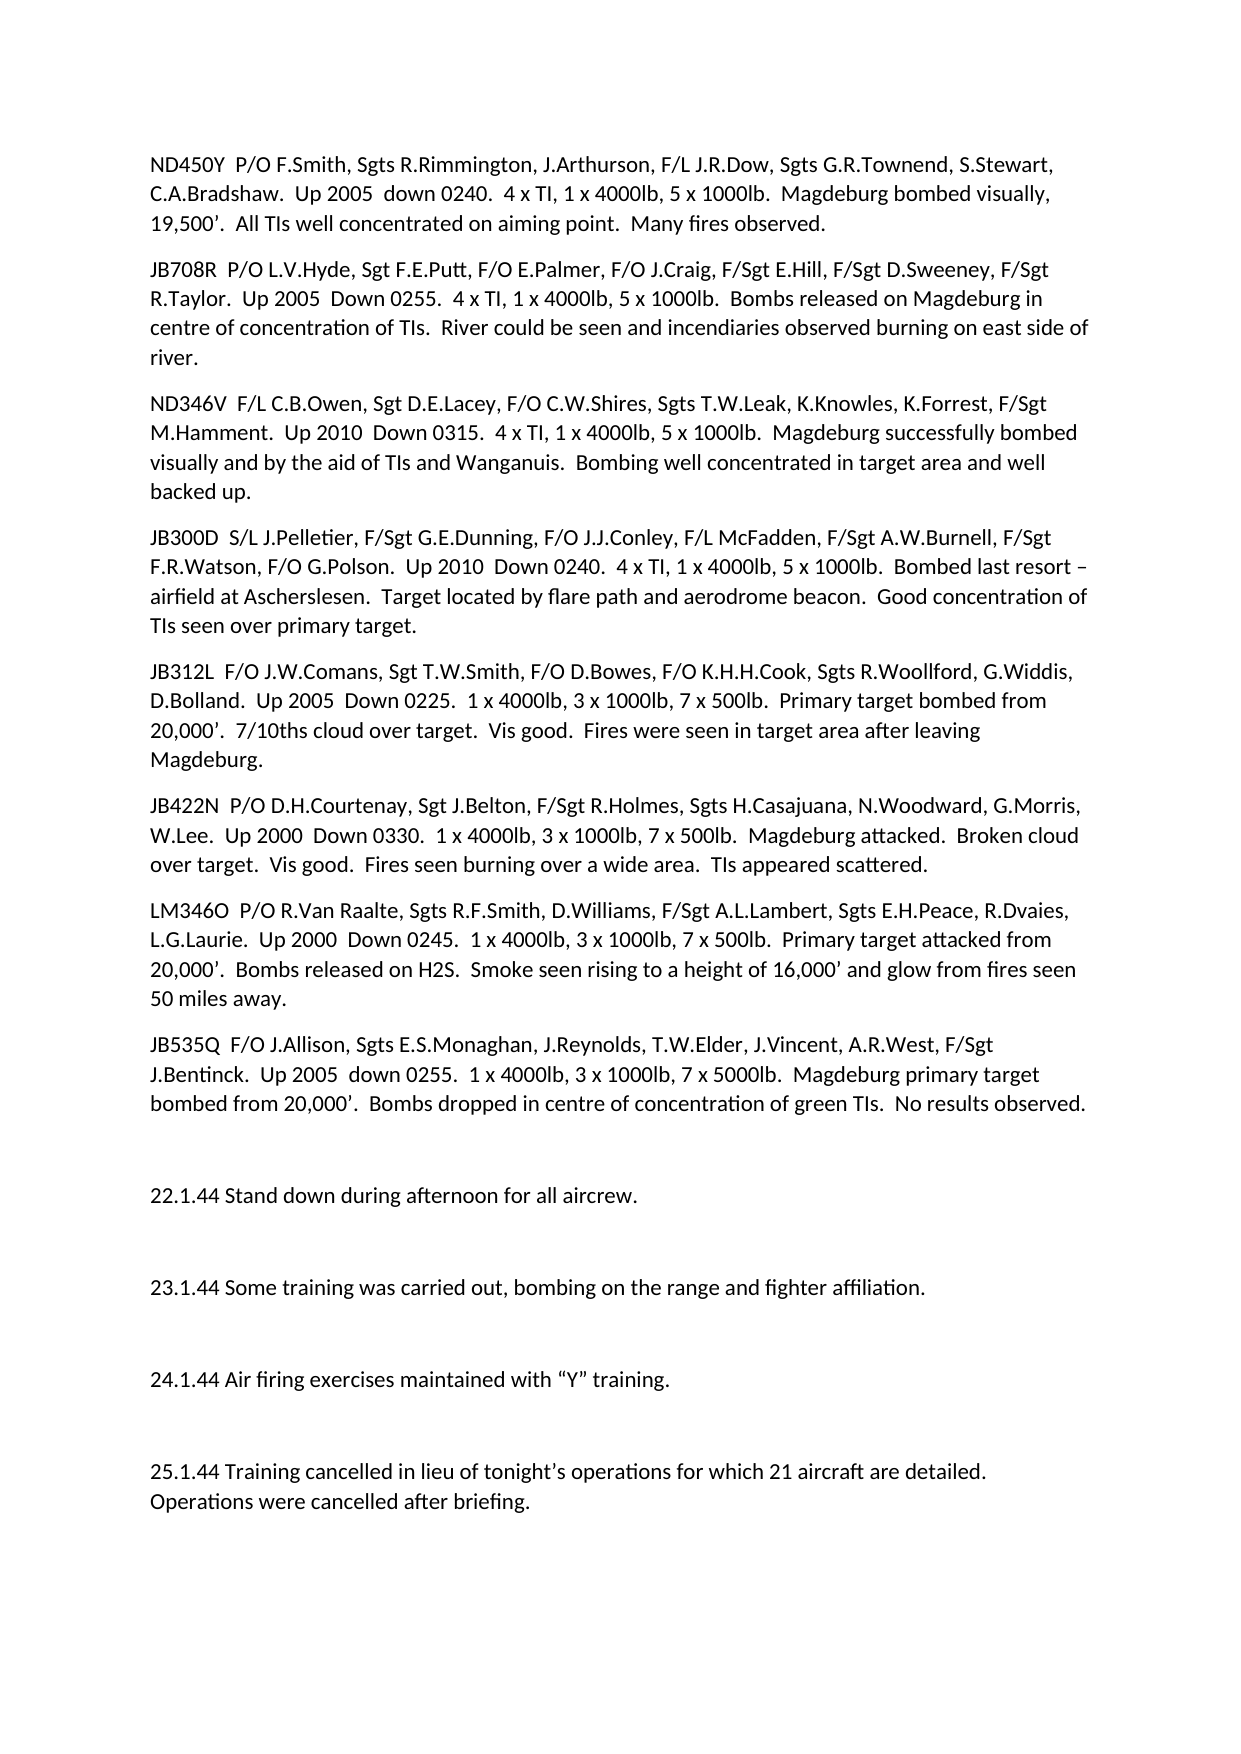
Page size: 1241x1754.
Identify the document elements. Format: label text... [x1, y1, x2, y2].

text ND450Y P/O F.Smith, Sgts R.Rimmington, J.Arthurson, F/L J.R.Dow, Sgts G.R.Townend, S.Stewart, C.A.Bradshaw. Up 2005 down 0240. 4 x TI, 1 x 4000lb, 5 x 1000lb. Magdeburg bombed visually, 19,500’. All TIs well concentrated on aiming point. Many fires observed. [150, 150, 1090, 237]
text 25.1.44 Training cancelled in lieu of tonight’s operations for which 21 aircraft are detailed. Operations were cancelled after briefing. [150, 1457, 1090, 1515]
text ND346V F/L C.B.Owen, Sgt D.E.Lacey, F/O C.W.Shires, Sgts T.W.Leak, K.Knowles, K.Forrest, F/Sgt M.Hamment. Up 2010 Down 0315. 4 x TI, 1 x 4000lb, 5 x 1000lb. Magdeburg successfully bombed visually and by the aid of TIs and Wanganuis. Bombing well concentrated in target area and well backed up. [150, 389, 1090, 505]
text 23.1.44 Some training was carried out, bombing on the range and fighter affiliation. [150, 1273, 1090, 1301]
text JB422N P/O D.H.Courtenay, Sgt J.Belton, F/Sgt R.Holmes, Sgts H.Casajuana, N.Woodward, G.Morris, W.Lee. Up 2000 Down 0330. 1 x 4000lb, 3 x 1000lb, 7 x 500lb. Magdeburg attacked. Broken cloud over target. Vis good. Fires seen burning over a wide area. TIs appeared scattered. [150, 791, 1090, 878]
text JB708R P/O L.V.Hyde, Sgt F.E.Putt, F/O E.Palmer, F/O J.Craig, F/Sgt E.Hill, F/Sgt D.Sweeney, F/Sgt R.Taylor. Up 2005 Down 0255. 4 x TI, 1 x 4000lb, 5 x 1000lb. Bombs released on Magdeburg in centre of concentration of TIs. River could be seen and incendiaries observed burning on east side of river. [150, 255, 1090, 371]
text 22.1.44 Stand down during afternoon for all aircrew. [150, 1181, 1090, 1209]
text JB312L F/O J.W.Comans, Sgt T.W.Smith, F/O D.Bowes, F/O K.H.H.Cook, Sgts R.Woollford, G.Widdis, D.Bolland. Up 2005 Down 0225. 1 x 4000lb, 3 x 1000lb, 7 x 500lb. Primary target bombed from 20,000’. 7/10ths cloud over target. Vis good. Fires were seen in target area after leaving Magdeburg. [150, 657, 1090, 773]
text 24.1.44 Air firing exercises maintained with “Y” training. [150, 1365, 1090, 1393]
text JB535Q F/O J.Allison, Sgts E.S.Monaghan, J.Reynolds, T.W.Elder, J.Vincent, A.R.West, F/Sgt J.Bentinck. Up 2005 down 0255. 1 x 4000lb, 3 x 1000lb, 7 x 5000lb. Magdeburg primary target bombed from 20,000’. Bombs dropped in centre of concentration of green TIs. No results observed. [150, 1030, 1090, 1117]
text LM346O P/O R.Van Raalte, Sgts R.F.Smith, D.Williams, F/Sgt A.L.Lambert, Sgts E.H.Peace, R.Dvaies, L.G.Laurie. Up 2000 Down 0245. 1 x 4000lb, 3 x 1000lb, 7 x 500lb. Primary target attacked from 20,000’. Bombs released on H2S. Smoke seen rising to a height of 16,000’ and glow from fires seen 50 miles away. [150, 896, 1090, 1012]
text JB300D S/L J.Pelletier, F/Sgt G.E.Dunning, F/O J.J.Conley, F/L McFadden, F/Sgt A.W.Burnell, F/Sgt F.R.Watson, F/O G.Polson. Up 2010 Down 0240. 4 x TI, 1 x 4000lb, 5 x 1000lb. Bombed last resort – airfield at Ascherslesen. Target located by flare path and aerodrome beacon. Good concentration of TIs seen over primary target. [150, 523, 1090, 639]
